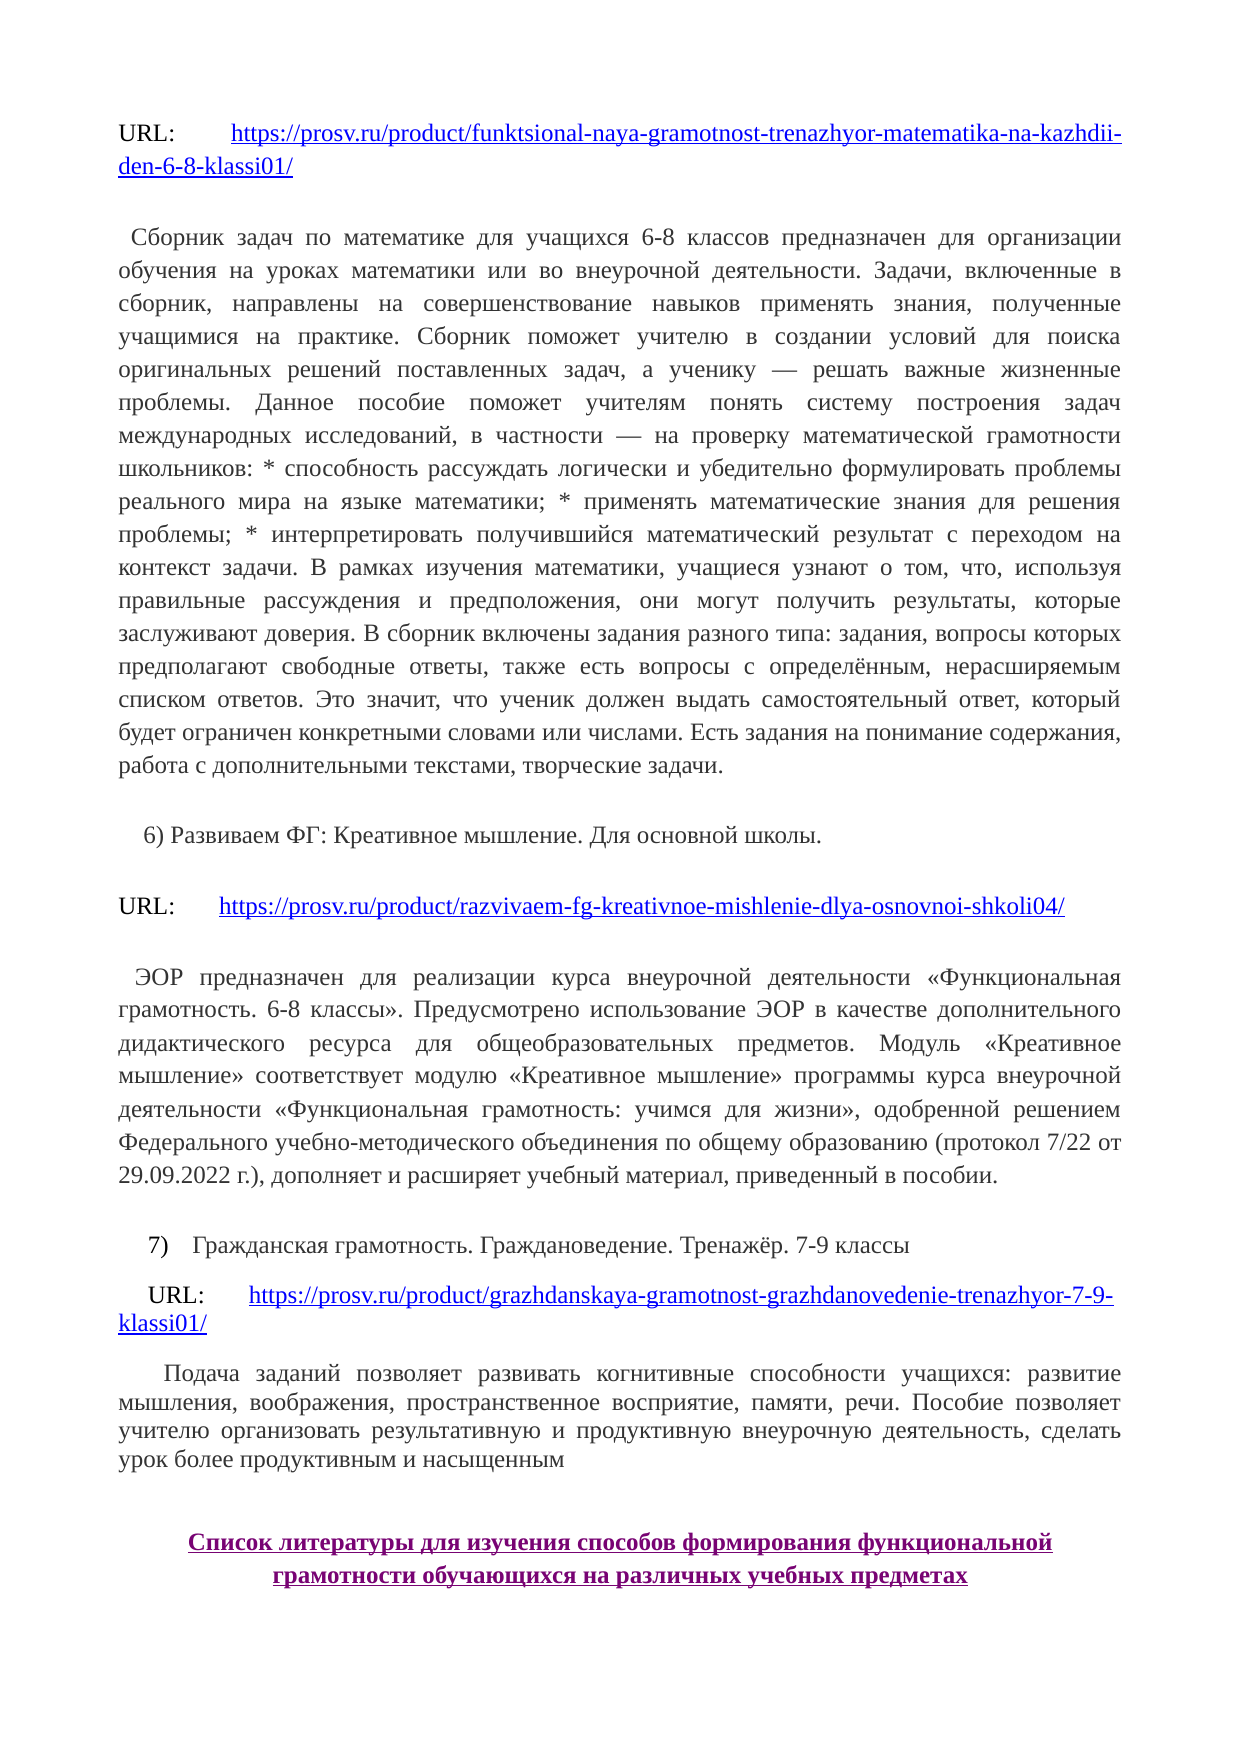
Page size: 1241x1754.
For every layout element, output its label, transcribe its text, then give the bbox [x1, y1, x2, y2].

text 6) Развиваем ФГ: Креативное мышление. Для основной школы. [118, 821, 1122, 849]
text Список литературы для изучения способов формирования функциональной грамотности обучающихся на различных учебных предметах [118, 1494, 1122, 1589]
text URL: https://prosv.ru/product/razvivaem-fg-kreativnoe-mishlenie-dlya-osnovnoi-shkoli04/ [118, 891, 1122, 920]
text URL: https://prosv.ru/product/funktsional-naya-gramotnost-trenazhyor-matematika-na-kazhdii-den-6-8-klassi01/ [118, 118, 1122, 180]
text ЭОР предназначен для реализации курса внеурочной деятельности «Функциональная грамотность. 6-8 классы». Предусмотрено использование ЭОР в качестве дополнительного дидактического ресурса для общеобразовательных предметов. Модуль «Креативное мышление» соответствует модулю «Креативное мышление» программы курса внеурочной деятельности «Функциональная грамотность: учимся для жизни», одобренной решением Федерального учебно-методического объединения по общему образованию (протокол 7/22 от 29.09.2022 г.), дополняет и расширяет учебный материал, приведенный в пособии. [118, 962, 1122, 1188]
list Гражданская грамотность. Граждановедение. Тренажёр. 7-9 классы [118, 1230, 1122, 1259]
text Сборник задач по математике для учащихся 6-8 классов предназначен для организации обучения на уроках математики или во внеурочной деятельности. Задачи, включенные в сборник, направлены на совершенствование навыков применять знания, полученные учащимися на практике. Сборник поможет учителю в создании условий для поиска оригинальных решений поставленных задач, а ученику — решать важные жизненные проблемы. Данное пособие поможет учителям понять систему построения задач международных исследований, в частности — на проверку математической грамотности школьников: * способность рассуждать логически и убедительно формулировать проблемы реального мира на языке математики; * применять математические знания для решения проблемы; * интерпретировать получившийся математический результат с переходом на контекст задачи. В рамках изучения математики, учащиеся узнают о том, что, используя правильные рассуждения и предположения, они могут получить результаты, которые заслуживают доверия. В сборник включены задания разного типа: задания, вопросы которых предполагают свободные ответы, также есть вопросы с определённым, нерасширяемым списком ответов. Это значит, что ученик должен выдать самостоятельный ответ, который будет ограничен конкретными словами или числами. Есть задания на понимание содержания, работа с дополнительными текстами, творческие задачи. [118, 222, 1122, 779]
text Подача заданий позволяет развивать когнитивные способности учащихся: развитие мышления, воображения, пространственное восприятие, памяти, речи. Пособие позволяет учителю организовать результативную и продуктивную внеурочную деятельность, сделать урок более продуктивным и насыщенным [118, 1358, 1122, 1473]
text URL: https://prosv.ru/product/grazhdanskaya-gramotnost-grazhdanovedenie-trenazhyor-7-9-klassi01/ [118, 1280, 1122, 1337]
